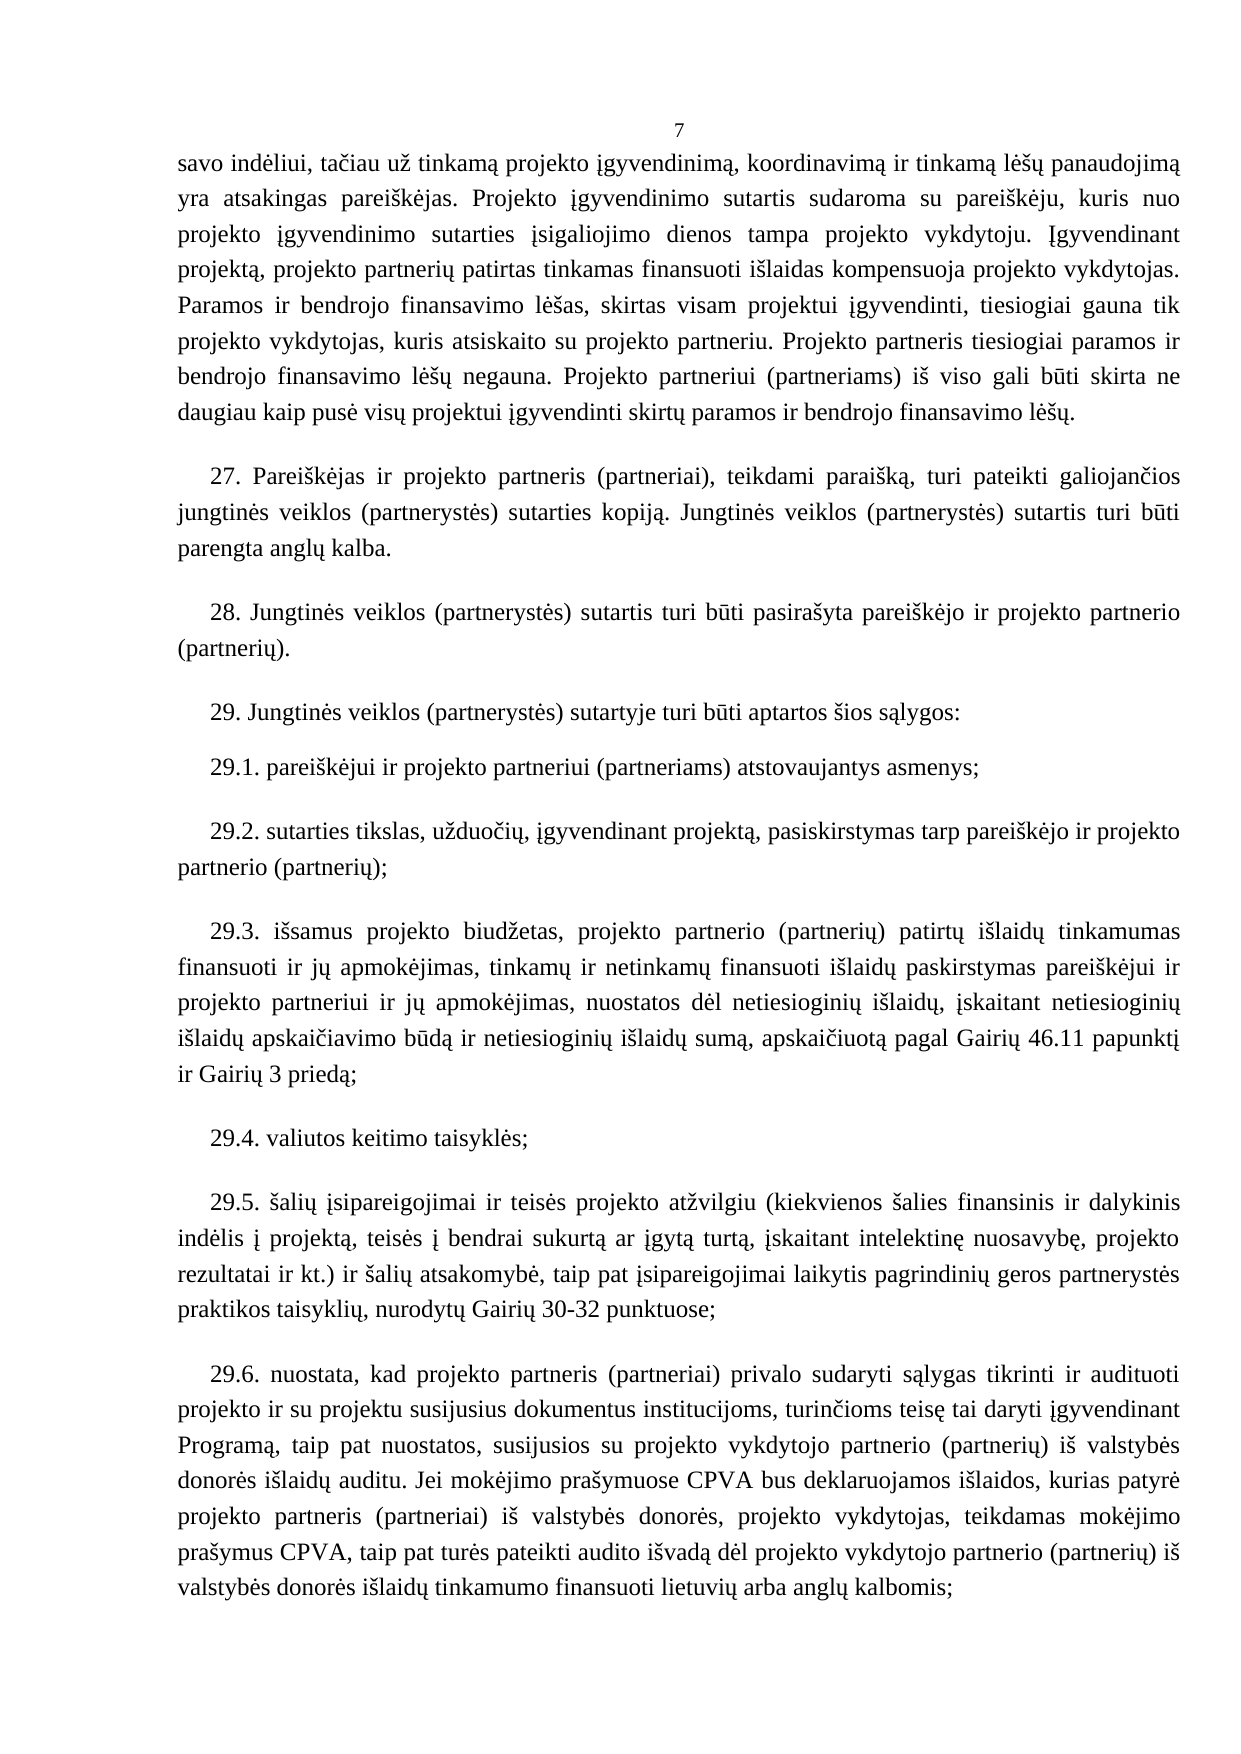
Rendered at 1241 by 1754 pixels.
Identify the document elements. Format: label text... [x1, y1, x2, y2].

text 29.2. sutarties tikslas, užduočių, įgyvendinant projektą, pasiskirstymas tarp pareiškėjo ir projekto partnerio (partnerių); [177, 816, 1181, 881]
text 29.1. pareiškėjui ir projekto partneriui (partneriams) atstovaujantys asmenys; [177, 752, 1181, 781]
text 29.3. išsamus projekto biudžetas, projekto partnerio (partnerių) patirtų išlaidų tinkamumas finansuoti ir jų apmokėjimas, tinkamų ir netinkamų finansuoti išlaidų paskirstymas pareiškėjui ir projekto partneriui ir jų apmokėjimas, nuostatos dėl netiesioginių išlaidų, įskaitant netiesioginių išlaidų apskaičiavimo būdą ir netiesioginių išlaidų sumą, apskaičiuotą pagal Gairių 46.11 papunktį ir Gairių 3 priedą; [177, 916, 1181, 1087]
text 29. Jungtinės veiklos (partnerystės) sutartyje turi būti aptartos šios sąlygos: [177, 697, 1181, 726]
text 28. Jungtinės veiklos (partnerystės) sutartis turi būti pasirašyta pareiškėjo ir projekto partnerio (partnerių). [177, 597, 1181, 661]
text 29.5. šalių įsipareigojimai ir teisės projekto atžvilgiu (kiekvienos šalies finansinis ir dalykinis indėlis į projektą, teisės į bendrai sukurtą ar įgytą turtą, įskaitant intelektinę nuosavybę, projekto rezultatai ir kt.) ir šalių atsakomybė, taip pat įsipareigojimai laikytis pagrindinių geros partnerystės praktikos taisyklių, nurodytų Gairių 30-32 punktuose; [177, 1187, 1181, 1323]
text savo indėliui, tačiau už tinkamą projekto įgyvendinimą, koordinavimą ir tinkamą lėšų panaudojimą yra atsakingas pareiškėjas. Projekto įgyvendinimo sutartis sudaroma su pareiškėju, kuris nuo projekto įgyvendinimo sutarties įsigaliojimo dienos tampa projekto vykdytoju. Įgyvendinant projektą, projekto partnerių patirtas tinkamas finansuoti išlaidas kompensuoja projekto vykdytojas. Paramos ir bendrojo finansavimo lėšas, skirtas visam projektui įgyvendinti, tiesiogiai gauna tik projekto vykdytojas, kuris atsiskaito su projekto partneriu. Projekto partneris tiesiogiai paramos ir bendrojo finansavimo lėšų negauna. Projekto partneriui (partneriams) iš viso gali būti skirta ne daugiau kaip pusė visų projektui įgyvendinti skirtų paramos ir bendrojo finansavimo lėšų. [177, 148, 1181, 426]
text 29.6. nuostata, kad projekto partneris (partneriai) privalo sudaryti sąlygas tikrinti ir audituoti projekto ir su projektu susijusius dokumentus institucijoms, turinčioms teisę tai daryti įgyvendinant Programą, taip pat nuostatos, susijusios su projekto vykdytojo partnerio (partnerių) iš valstybės donorės išlaidų auditu. Jei mokėjimo prašymuose CPVA bus deklaruojamos išlaidos, kurias patyrė projekto partneris (partneriai) iš valstybės donorės, projekto vykdytojas, teikdamas mokėjimo prašymus CPVA, taip pat turės pateikti audito išvadą dėl projekto vykdytojo partnerio (partnerių) iš valstybės donorės išlaidų tinkamumo finansuoti lietuvių arba anglų kalbomis; [177, 1359, 1181, 1601]
text 29.4. valiutos keitimo taisyklės; [177, 1123, 1181, 1152]
text 27. Pareiškėjas ir projekto partneris (partneriai), teikdami paraišką, turi pateikti galiojančios jungtinės veiklos (partnerystės) sutarties kopiją. Jungtinės veiklos (partnerystės) sutartis turi būti parengta anglų kalba. [177, 461, 1181, 561]
